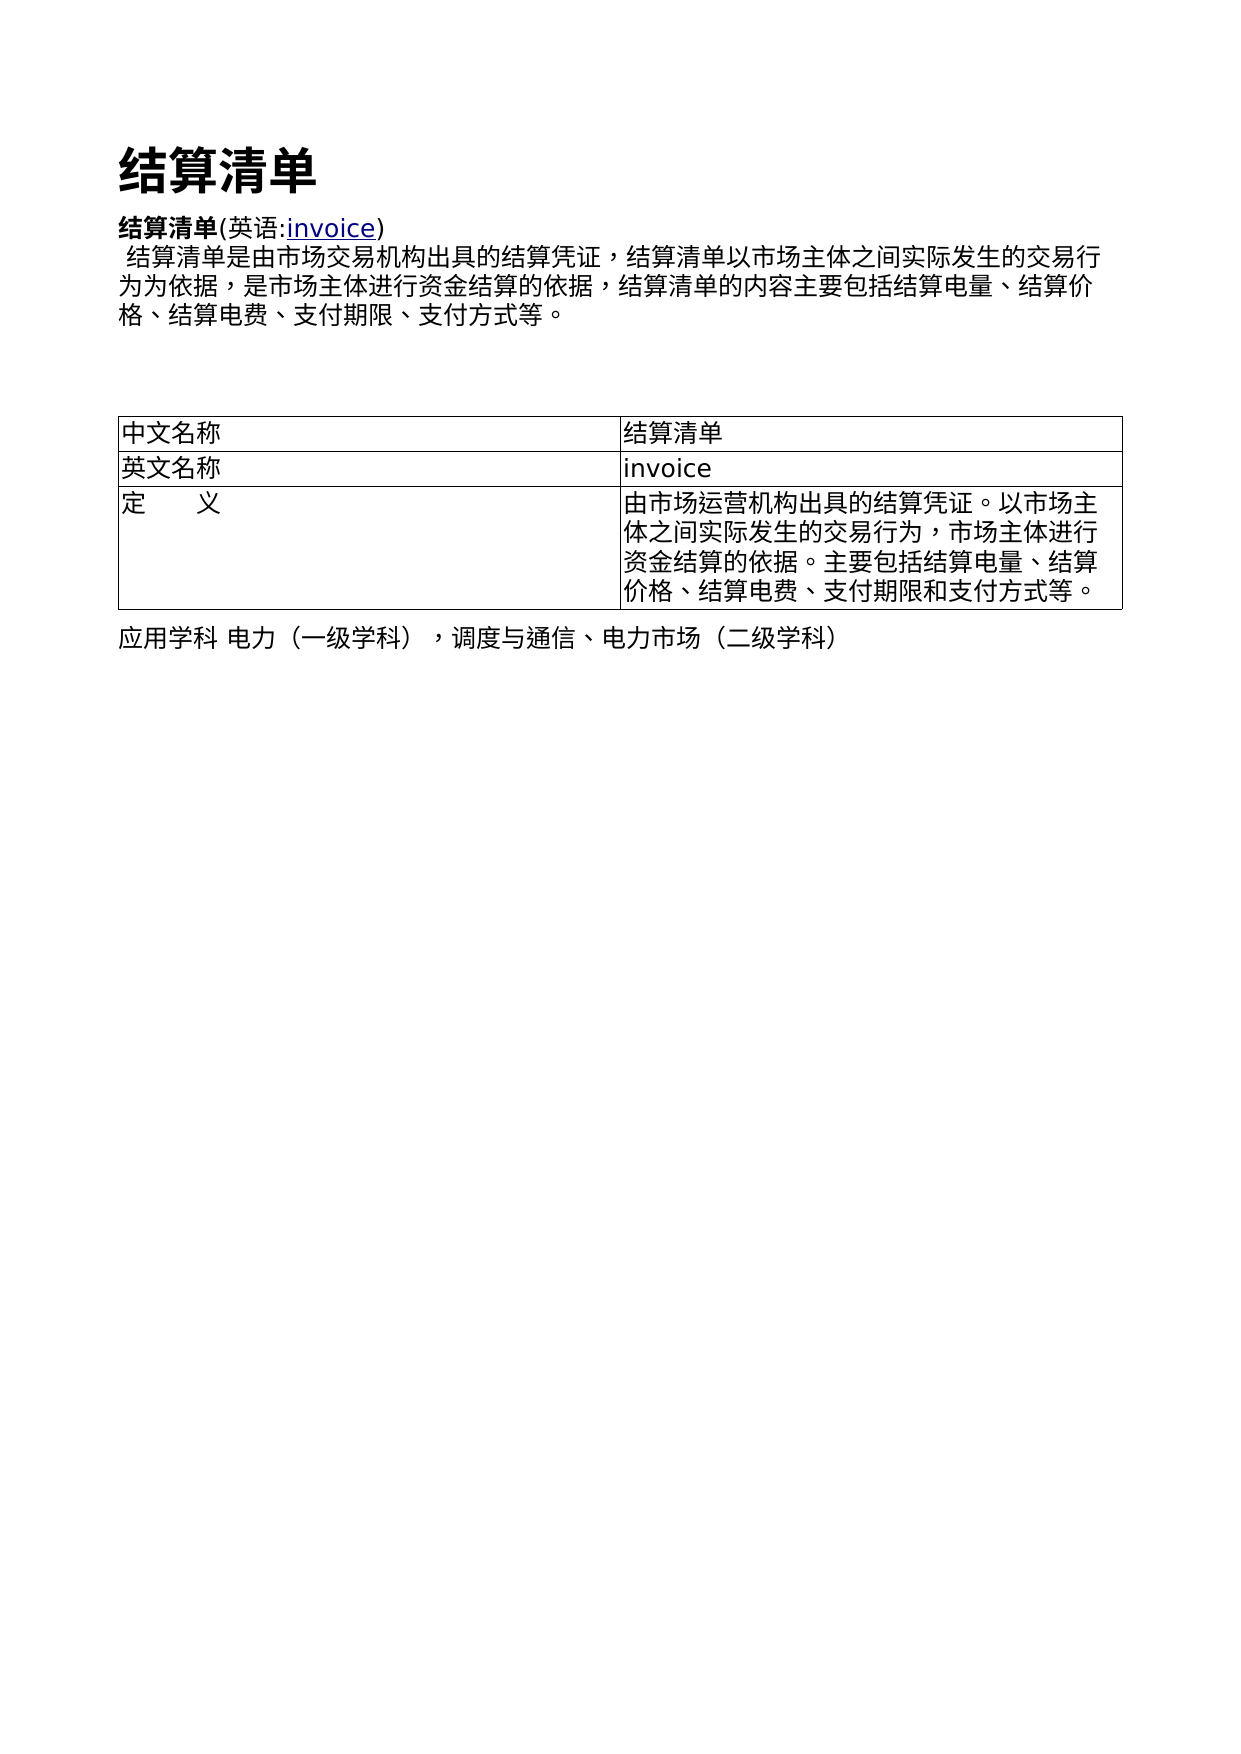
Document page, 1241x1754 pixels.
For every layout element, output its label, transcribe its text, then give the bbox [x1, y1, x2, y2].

text 应用学科 电力（一级学科），调度与通信、电力市场（二级学科） [118, 624, 1122, 653]
table_header 中文名称 [119, 417, 620, 451]
text 结算清单(英语:invoice) 结算清单是由市场交易机构出具的结算凭证，结算清单以市场主体之间实际发生的交易行为为依据，是市场主体进行资金结算的依据，结算清单的内容主要包括结算电量、结算价格、结算电费、支付期限、支付方式等。 [118, 214, 1122, 389]
table_cell invoice [621, 452, 1122, 486]
table_header 结算清单 [621, 417, 1122, 451]
table_cell 英文名称 [119, 452, 620, 486]
table_cell 由市场运营机构出具的结算凭证。以市场主体之间实际发生的交易行为，市场主体进行资金结算的依据。主要包括结算电量、结算价格、结算电费、支付期限和支付方式等。 [621, 487, 1122, 609]
table_cell 定 义 [119, 487, 620, 609]
subtitle 结算清单 [118, 143, 1122, 201]
